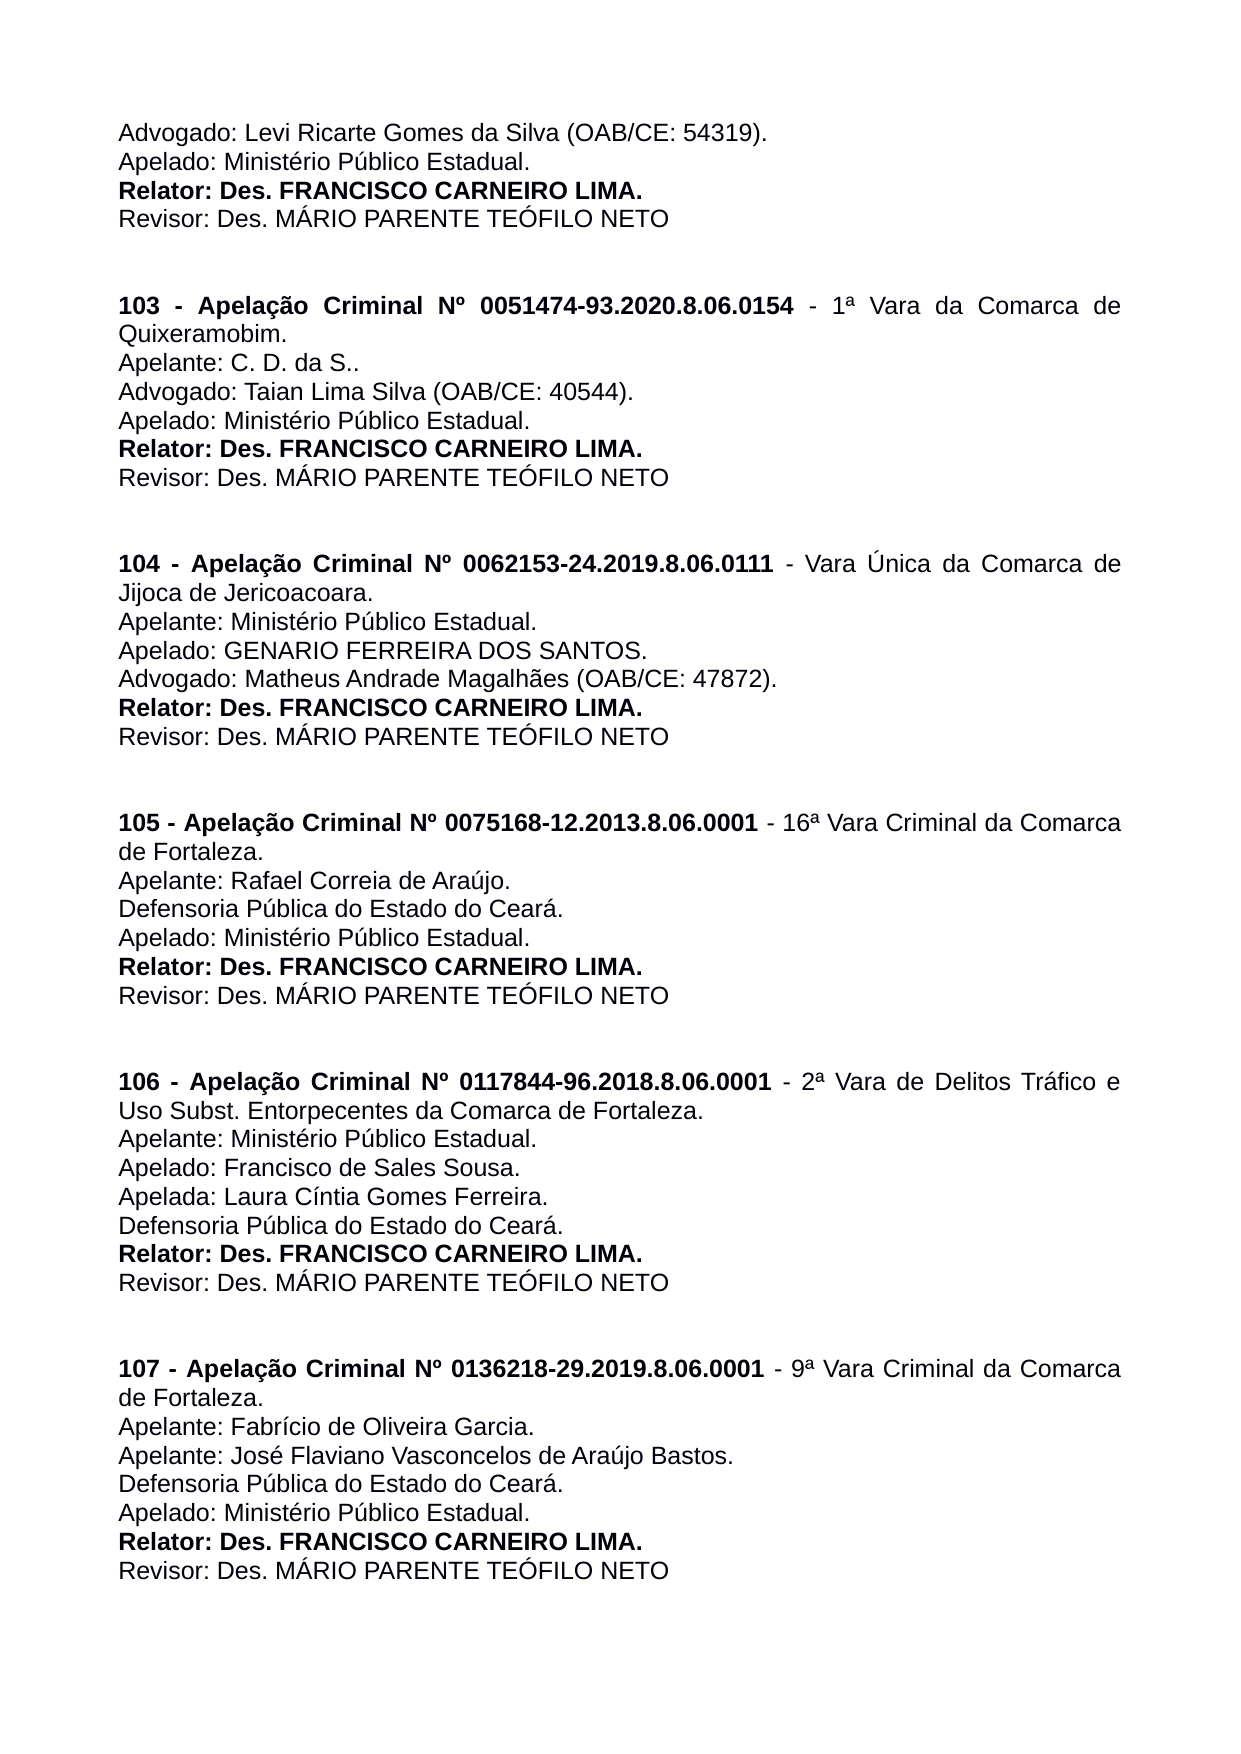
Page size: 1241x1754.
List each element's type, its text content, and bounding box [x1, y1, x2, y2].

text 104 - Apelação Criminal Nº 0062153-24.2019.8.06.0111 - Vara Única da Comarca de Jijoca de Jericoacoara. [118, 549, 1122, 607]
text Revisor: Des. MÁRIO PARENTE TEÓFILO NETO [118, 1556, 1122, 1584]
text Relator: Des. FRANCISCO CARNEIRO LIMA. [118, 434, 1122, 463]
text Advogado: Matheus Andrade Magalhães (OAB/CE: 47872). [118, 664, 1122, 693]
text Advogado: Taian Lima Silva (OAB/CE: 40544). [118, 377, 1122, 406]
text Revisor: Des. MÁRIO PARENTE TEÓFILO NETO [118, 204, 1122, 233]
text Apelado: Ministério Público Estadual. [118, 923, 1122, 952]
text Apelante: Rafael Correia de Araújo. [118, 866, 1122, 894]
text Apelante: José Flaviano Vasconcelos de Araújo Bastos. [118, 1441, 1122, 1469]
text Revisor: Des. MÁRIO PARENTE TEÓFILO NETO [118, 981, 1122, 1009]
text Apelado: Ministério Público Estadual. [118, 406, 1122, 434]
text Apelado: Francisco de Sales Sousa. [118, 1153, 1122, 1182]
text 107 - Apelação Criminal Nº 0136218-29.2019.8.06.0001 - 9ª Vara Criminal da Comarca de Fortaleza. [118, 1354, 1122, 1412]
text Apelado: GENARIO FERREIRA DOS SANTOS. [118, 636, 1122, 664]
text Revisor: Des. MÁRIO PARENTE TEÓFILO NETO [118, 722, 1122, 751]
text Relator: Des. FRANCISCO CARNEIRO LIMA. [118, 693, 1122, 722]
text 105 - Apelação Criminal Nº 0075168-12.2013.8.06.0001 - 16ª Vara Criminal da Comarca de Fortaleza. [118, 808, 1122, 866]
text Apelante: Fabrício de Oliveira Garcia. [118, 1412, 1122, 1441]
text Relator: Des. FRANCISCO CARNEIRO LIMA. [118, 952, 1122, 981]
text Revisor: Des. MÁRIO PARENTE TEÓFILO NETO [118, 1268, 1122, 1297]
text Defensoria Pública do Estado do Ceará. [118, 1469, 1122, 1498]
text Relator: Des. FRANCISCO CARNEIRO LIMA. [118, 1239, 1122, 1268]
text Advogado: Levi Ricarte Gomes da Silva (OAB/CE: 54319). [118, 118, 1122, 147]
text Apelante: Ministério Público Estadual. [118, 1124, 1122, 1153]
text Apelante: C. D. da S.. [118, 348, 1122, 377]
text Revisor: Des. MÁRIO PARENTE TEÓFILO NETO [118, 463, 1122, 492]
text Apelante: Ministério Público Estadual. [118, 607, 1122, 636]
text Apelado: Ministério Público Estadual. [118, 1498, 1122, 1527]
text 103 - Apelação Criminal Nº 0051474-93.2020.8.06.0154 - 1ª Vara da Comarca de Quixeramobim. [118, 291, 1122, 348]
text Apelado: Ministério Público Estadual. [118, 147, 1122, 176]
text Defensoria Pública do Estado do Ceará. [118, 1211, 1122, 1239]
text Relator: Des. FRANCISCO CARNEIRO LIMA. [118, 176, 1122, 204]
text Relator: Des. FRANCISCO CARNEIRO LIMA. [118, 1527, 1122, 1556]
text 106 - Apelação Criminal Nº 0117844-96.2018.8.06.0001 - 2ª Vara de Delitos Tráfico e Uso Subst. Entorpecentes da Comarca de Fortaleza. [118, 1067, 1122, 1124]
text Apelada: Laura Cíntia Gomes Ferreira. [118, 1182, 1122, 1211]
text Defensoria Pública do Estado do Ceará. [118, 894, 1122, 923]
